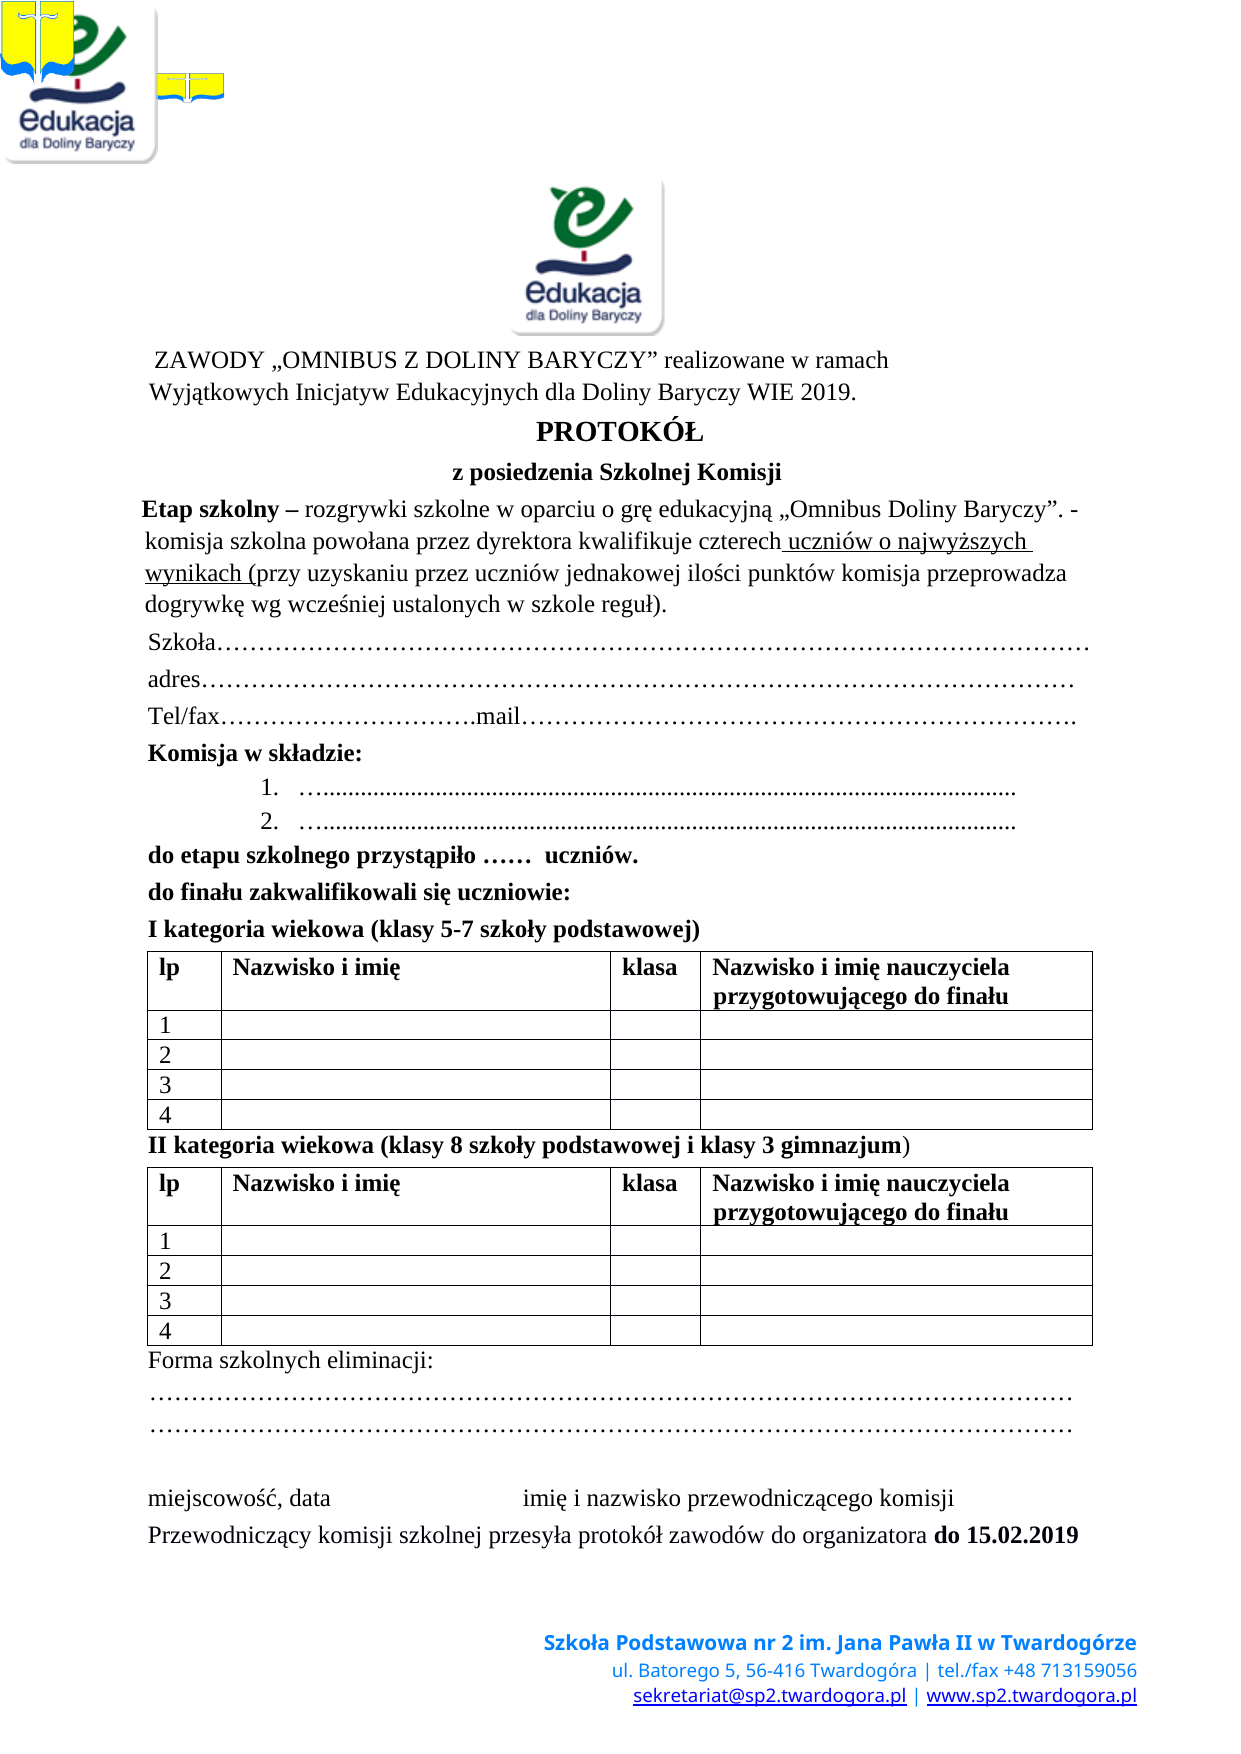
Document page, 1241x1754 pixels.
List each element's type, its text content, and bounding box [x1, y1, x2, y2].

table_cell [611, 1226, 700, 1255]
table_cell 3 [148, 1286, 221, 1315]
table_header klasa [611, 1168, 700, 1225]
list …............................................................................................................... [260, 806, 1093, 834]
text II kategoria wiekowa (klasy 8 szkoły podstawowej i klasy 3 gimnazjum) [148, 1130, 1093, 1158]
text miejscowość, data imię i nazwisko przewodniczącego komisji [148, 1483, 1093, 1512]
table_cell [611, 1040, 700, 1069]
table_cell [222, 1226, 610, 1255]
text Komisja w składzie: [148, 738, 1093, 767]
table_header klasa [611, 952, 700, 1009]
table_header Nazwisko i imię [222, 1168, 610, 1225]
table_cell 4 [148, 1316, 221, 1344]
list …............................................................................................................... [260, 772, 1093, 801]
table_cell [701, 1256, 1092, 1285]
table_cell 2 [148, 1256, 221, 1285]
text Przewodniczący komisji szkolnej przesyła protokół zawodów do organizatora do 15.02.2019 [148, 1521, 1093, 1549]
table_header Nazwisko i imię nauczyciela przygotowującego do finału [701, 952, 1092, 1009]
text adres…………………………………………………………………………………………… [148, 664, 1093, 692]
table_cell [611, 1256, 700, 1285]
text do etapu szkolnego przystąpiło …… uczniów. [148, 840, 1093, 868]
table_cell [611, 1286, 700, 1315]
table_cell [222, 1040, 610, 1069]
table_cell [701, 1011, 1092, 1039]
text I kategoria wiekowa (klasy 5-7 szkoły podstawowej) [148, 914, 1093, 943]
table_cell [222, 1070, 610, 1099]
table_cell 3 [148, 1070, 221, 1099]
table_cell [701, 1286, 1092, 1315]
text Etap szkolny – rozgrywki szkolne w oparciu o grę edukacyjną „Omnibus Doliny Baryczy”. - komisja szkolna powołana przez dyrektora kwalifikuje czterech uczniów o najwyższych wynikach (przy uzyskaniu przez uczniów jednakowej ilości punktów komisja przeprowadza dogrywkę wg wcześniej ustalonych w szkole reguł). [141, 494, 1093, 618]
text ZAWODY „OMNIBUS Z DOLINY BARYCZY” realizowane w ramach Wyjątkowych Inicjatyw Edukacyjnych dla Doliny Baryczy WIE 2019. [148, 345, 1093, 406]
table_cell [701, 1226, 1092, 1255]
table_cell [611, 1316, 700, 1344]
table_header lp [148, 1168, 221, 1225]
table_header Nazwisko i imię [222, 952, 610, 1009]
text do finału zakwalifikowali się uczniowie: [148, 877, 1093, 906]
table_header Nazwisko i imię nauczyciela przygotowującego do finału [701, 1168, 1092, 1225]
picture [506, 171, 665, 336]
table_cell [611, 1070, 700, 1099]
text Tel/fax………………………….mail…………………………………………………………. [148, 701, 1093, 729]
table_cell [611, 1100, 700, 1129]
table_cell [611, 1011, 700, 1039]
text z posiedzenia Szkolnej Komisji [148, 457, 1093, 486]
table_cell [222, 1286, 610, 1315]
table_cell [701, 1316, 1092, 1344]
text PROTOKÓŁ [148, 414, 1093, 448]
table_cell [701, 1040, 1092, 1069]
picture [0, 0, 225, 164]
table_cell [701, 1100, 1092, 1129]
table_header lp [148, 952, 221, 1009]
table_cell [222, 1256, 610, 1285]
text Forma szkolnych eliminacji:…………………………………………………………………………………………………………………………………………………………………………………………………… [148, 1346, 1093, 1438]
table_cell [222, 1011, 610, 1039]
table_cell 2 [148, 1040, 221, 1069]
table_cell 4 [148, 1100, 221, 1129]
text Szkoła…………………………………………………………………………………………… [148, 627, 1093, 655]
table_cell [222, 1100, 610, 1129]
table_cell [222, 1316, 610, 1344]
table_cell 1 [148, 1226, 221, 1255]
table_cell 1 [148, 1011, 221, 1039]
table_cell [701, 1070, 1092, 1099]
